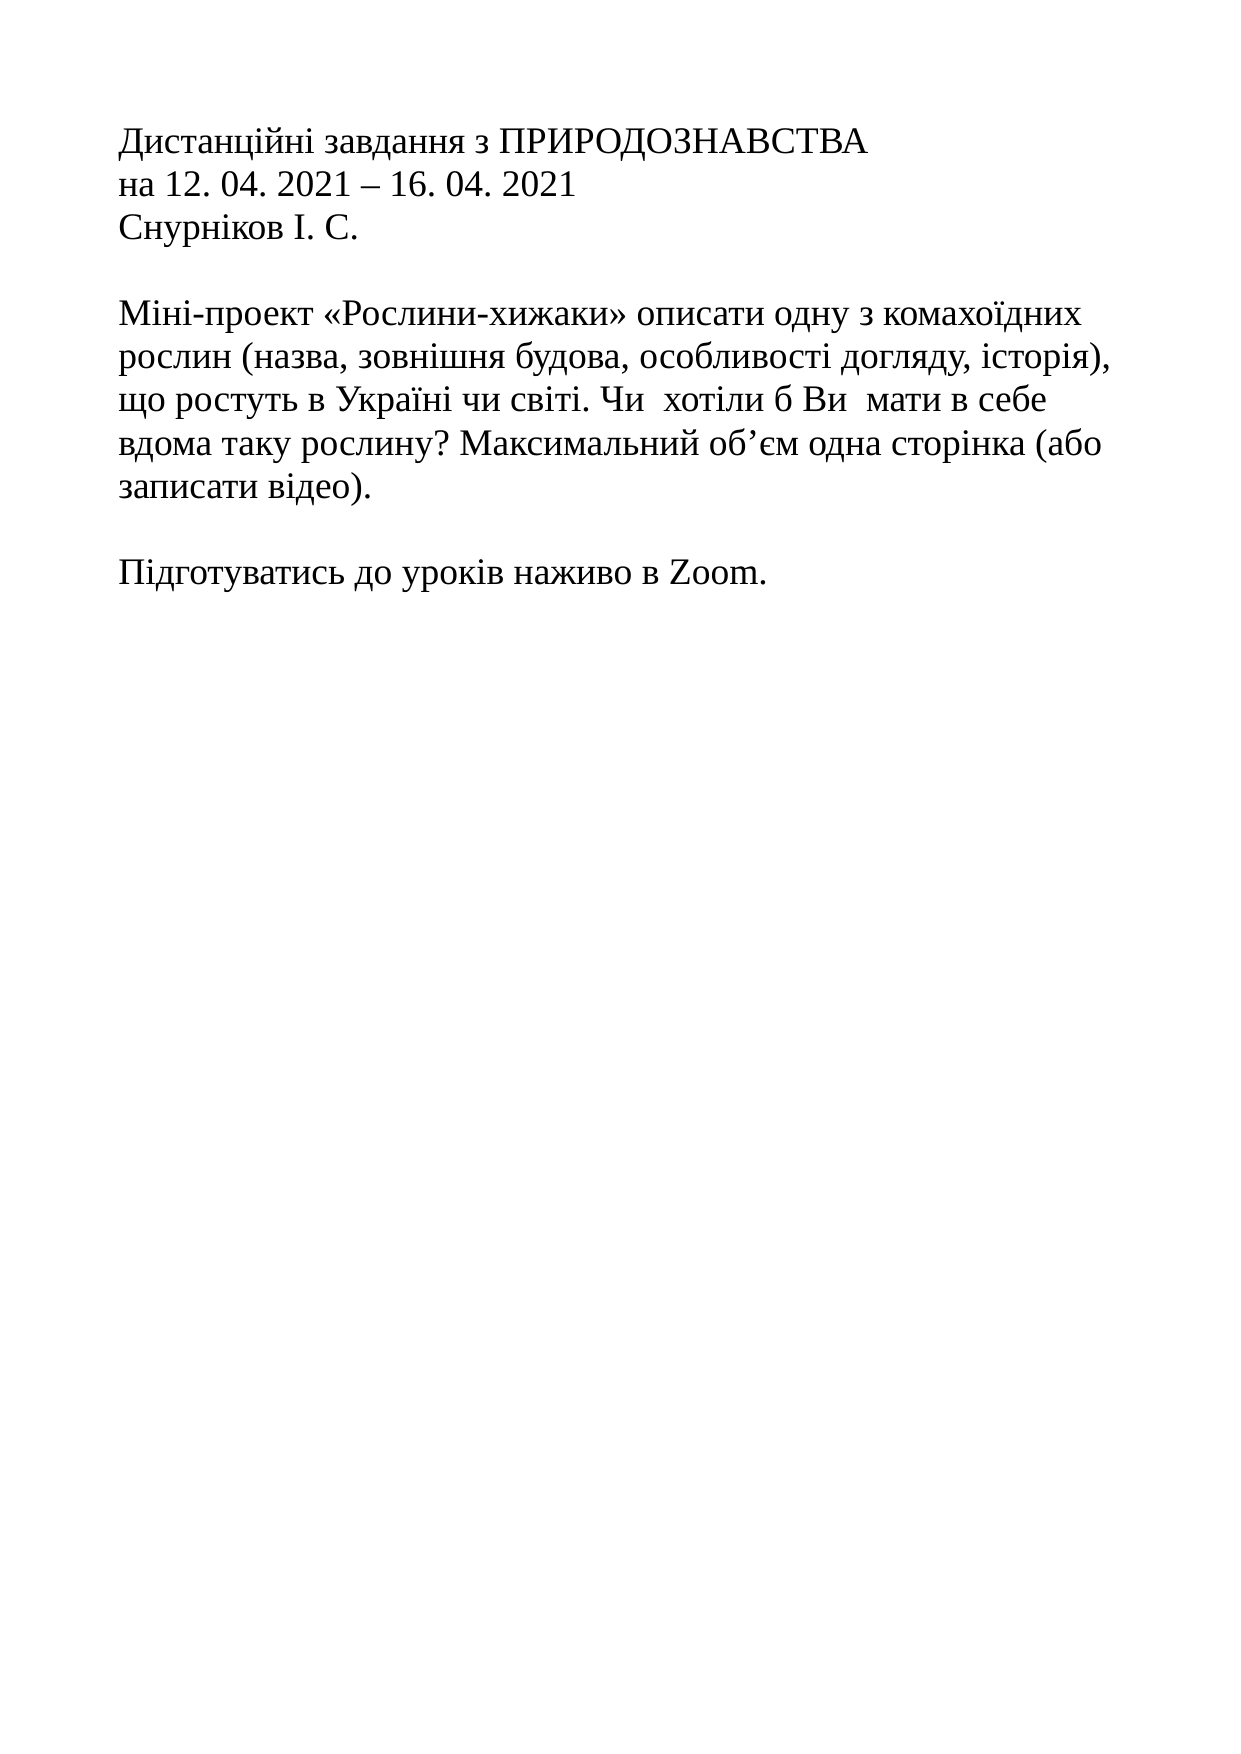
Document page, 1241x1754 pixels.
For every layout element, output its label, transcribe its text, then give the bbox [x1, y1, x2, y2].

text Міні-проект «Рослини-хижаки» описати одну з комахоїдних рослин (назва, зовнішня будова, особливості догляду, історія), що ростуть в Україні чи світі. Чи хотіли б Ви мати в себе вдома таку рослину? Максимальний об’єм одна сторінка (або записати відео). [118, 291, 1122, 506]
text Снурніков І. С. [118, 204, 1122, 247]
text Дистанційні завдання з ПРИРОДОЗНАВСТВА [118, 118, 1122, 161]
text Підготуватись до уроків наживо в Zoom. [118, 549, 1122, 592]
text на 12. 04. 2021 – 16. 04. 2021 [118, 161, 1122, 204]
